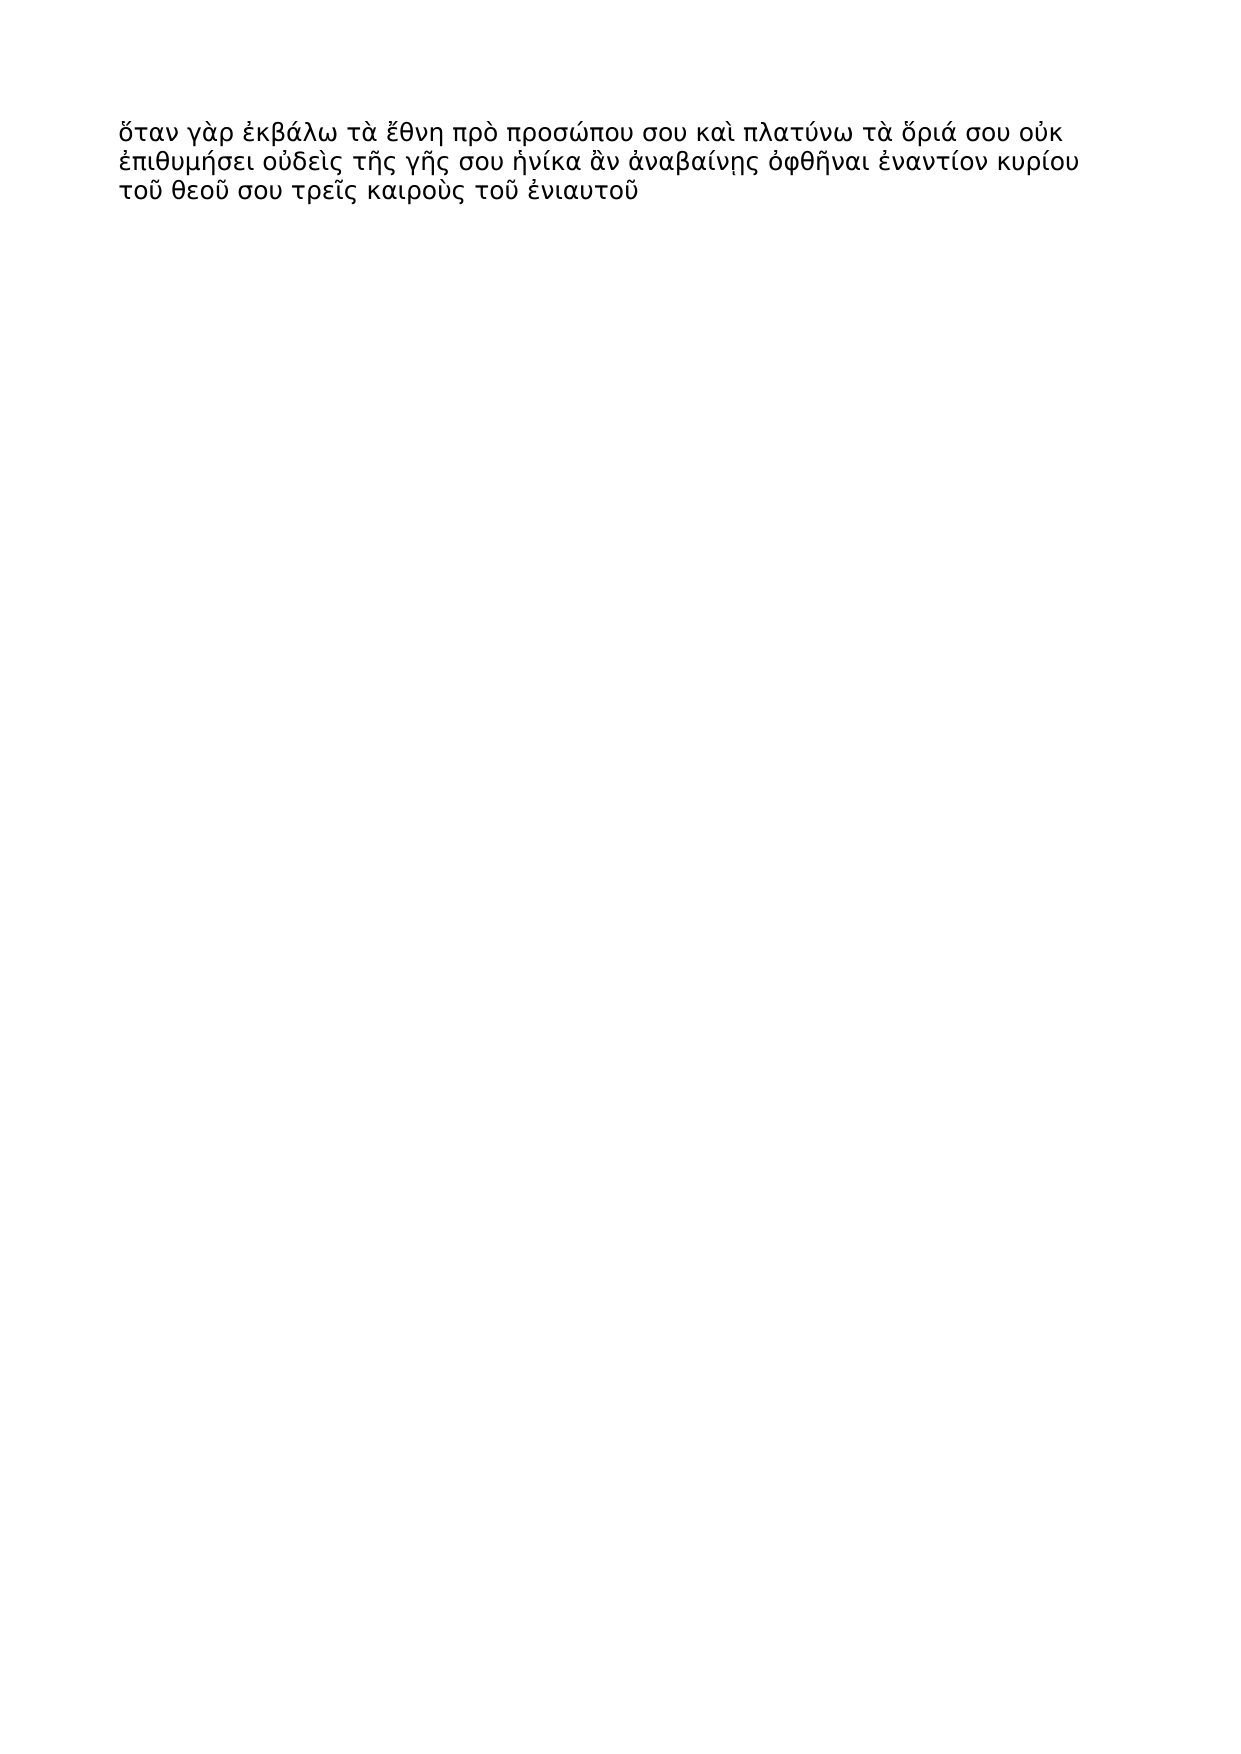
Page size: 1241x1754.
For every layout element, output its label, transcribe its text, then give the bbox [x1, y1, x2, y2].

text ὅταν γὰρ ἐκβάλω τὰ ἔθνη πρὸ προσώπου σου καὶ πλατύνω τὰ ὅριά σου οὐκ ἐπιθυμήσει οὐδεὶς τῆς γῆς σου ἡνίκα ἂν ἀναβαίνῃς ὀφθῆναι ἐναντίον κυρίου τοῦ θεοῦ σου τρεῖς καιροὺς τοῦ ἐνιαυτοῦ [118, 118, 1122, 206]
